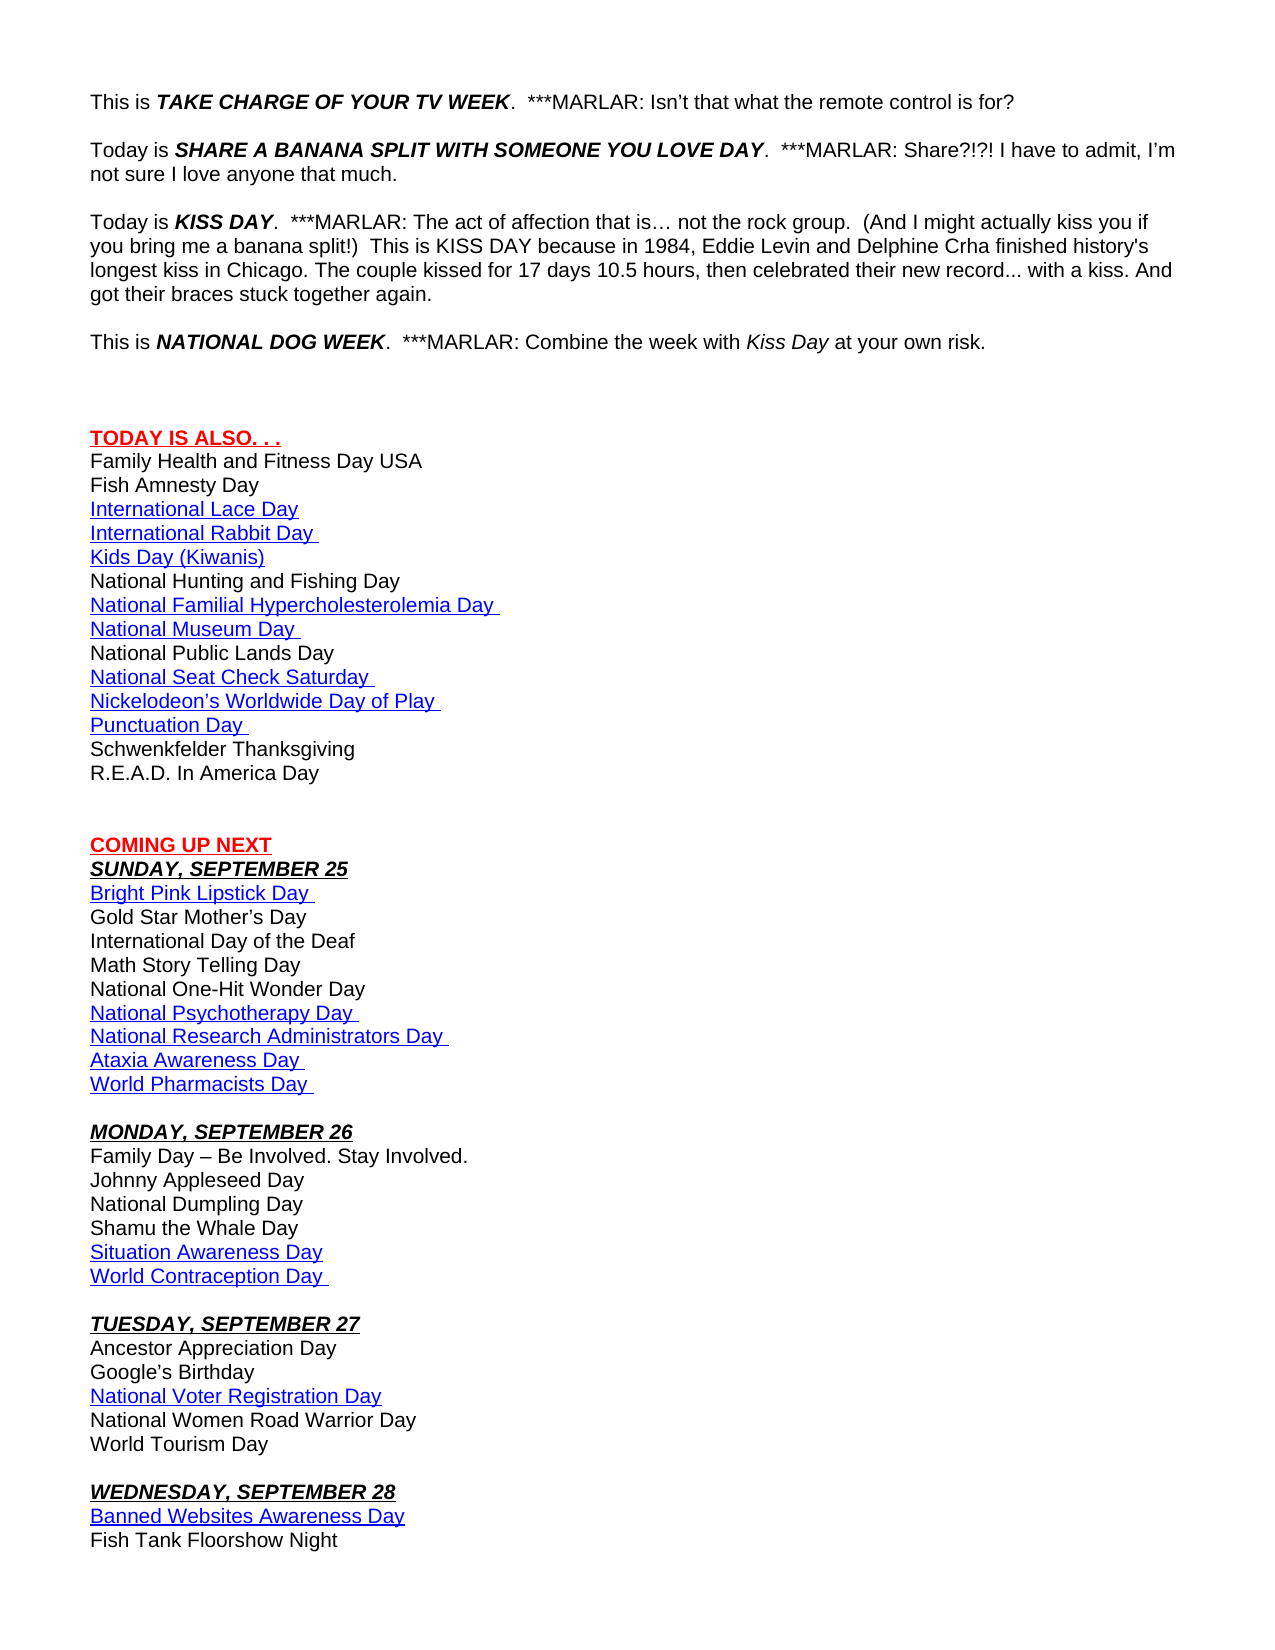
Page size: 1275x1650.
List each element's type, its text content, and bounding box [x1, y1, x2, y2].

text National Voter Registration Day [90, 1384, 1185, 1408]
text Fish Tank Floorshow Night [90, 1527, 1185, 1551]
text SUNDAY, SEPTEMBER 25 [90, 857, 1185, 881]
text World Tourism Day [90, 1432, 1185, 1456]
text MONDAY, SEPTEMBER 26 [90, 1120, 1185, 1144]
text National Museum Day [90, 617, 1185, 641]
text World Contraception Day [90, 1264, 1185, 1288]
text National Seat Check Saturday [90, 665, 1185, 689]
text Nickelodeon’s Worldwide Day of Play [90, 689, 1185, 713]
text Punctuation Day [90, 713, 1185, 737]
text World Pharmacists Day [90, 1072, 1185, 1096]
text Today is SHARE A BANANA SPLIT WITH SOMEONE YOU LOVE DAY. ***MARLAR: Share?!?! I have to admit, I’m not sure I love anyone that much. [90, 138, 1185, 186]
text R.E.A.D. In America Day [90, 761, 1185, 785]
text This is NATIONAL DOG WEEK. ***MARLAR: Combine the week with Kiss Day at your own risk. [90, 329, 1185, 353]
text International Day of the Deaf [90, 928, 1185, 952]
text Fish Amnesty Day [90, 473, 1185, 497]
text TUESDAY, SEPTEMBER 27 [90, 1312, 1185, 1336]
text Bright Pink Lipstick Day [90, 881, 1185, 904]
text International Lace Day [90, 497, 1185, 521]
text Today is KISS DAY. ***MARLAR: The act of affection that is… not the rock group. (And I might actually kiss you if you bring me a banana split!) This is KISS DAY because in 1984, Eddie Levin and Delphine Crha finished history's longest kiss in Chicago. The couple kissed for 17 days 10.5 hours, then celebrated their new record... with a kiss. And got their braces stuck together again. [90, 210, 1185, 306]
text Ancestor Appreciation Day [90, 1336, 1185, 1360]
text WEDNESDAY, SEPTEMBER 28 [90, 1479, 1185, 1503]
text National Women Road Warrior Day [90, 1408, 1185, 1432]
text This is TAKE CHARGE OF YOUR TV WEEK. ***MARLAR: Isn’t that what the remote control is for? [90, 90, 1185, 114]
text Family Health and Fitness Day USA [90, 449, 1185, 473]
text National Research Administrators Day [90, 1024, 1185, 1048]
text Ataxia Awareness Day [90, 1048, 1185, 1072]
text Math Story Telling Day [90, 952, 1185, 976]
text Johnny Appleseed Day [90, 1168, 1185, 1192]
text COMING UP NEXT [90, 833, 1185, 857]
text Google’s Birthday [90, 1360, 1185, 1384]
text National Public Lands Day [90, 641, 1185, 665]
text National Psychotherapy Day [90, 1000, 1185, 1024]
text Schwenkfelder Thanksgiving [90, 737, 1185, 761]
text National Familial Hypercholesterolemia Day [90, 593, 1185, 617]
text Banned Websites Awareness Day [90, 1503, 1185, 1527]
text National Hunting and Fishing Day [90, 569, 1185, 593]
text Kids Day (Kiwanis) [90, 545, 1185, 569]
text Family Day – Be Involved. Stay Involved. [90, 1144, 1185, 1168]
text International Rabbit Day [90, 521, 1185, 545]
text National One-Hit Wonder Day [90, 976, 1185, 1000]
text TODAY IS ALSO. . . [90, 425, 1185, 449]
text Gold Star Mother’s Day [90, 904, 1185, 928]
text Shamu the Whale Day [90, 1216, 1185, 1240]
text Situation Awareness Day [90, 1240, 1185, 1264]
text National Dumpling Day [90, 1192, 1185, 1216]
